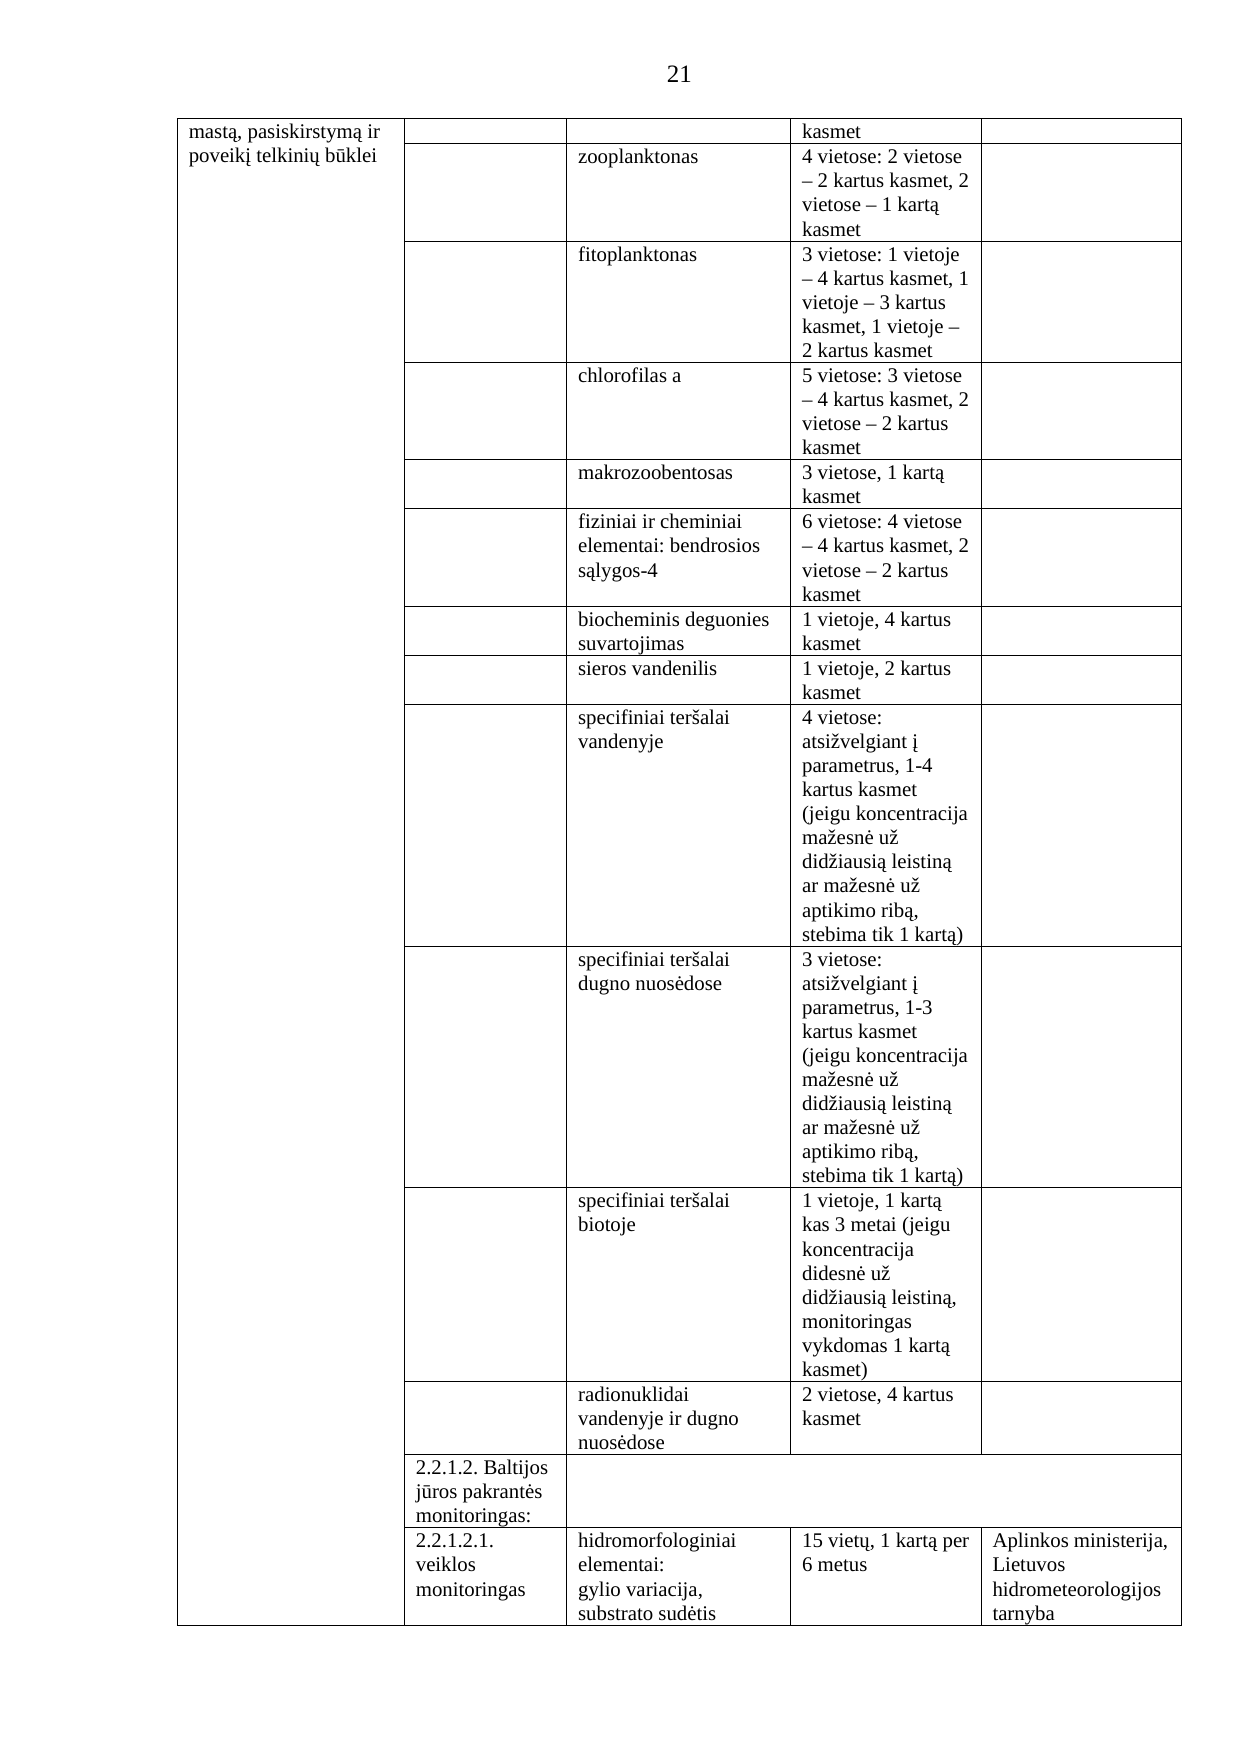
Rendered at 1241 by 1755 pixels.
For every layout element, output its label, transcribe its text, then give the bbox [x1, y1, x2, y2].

table_cell 4 vietose: atsižvelgiant į parametrus, 1-4 kartus kasmet (jeigu koncentracija mažesnė už didžiausią leistiną ar mažesnė už aptikimo ribą, stebima tik 1 kartą) [791, 705, 981, 946]
table_cell 5 vietose: 3 vietose – 4 kartus kasmet, 2 vietose – 2 kartus kasmet [791, 363, 981, 459]
table_cell [982, 607, 1181, 655]
table_cell mastą, pasiskirstymą ir poveikį telkinių būklei [178, 119, 404, 1624]
table_cell 3 vietose, 1 kartą kasmet [791, 460, 981, 508]
table_cell [405, 363, 566, 459]
table_cell 15 vietų, 1 kartą per 6 metus [791, 1528, 981, 1624]
table_cell [405, 1188, 566, 1381]
table_cell [405, 509, 566, 606]
table_cell [405, 656, 566, 704]
table_cell 1 vietoje, 4 kartus kasmet [791, 607, 981, 655]
table_cell Aplinkos ministerija, Lietuvos hidrometeorologijos tarnyba [982, 1528, 1181, 1624]
table_cell sieros vandenilis [567, 656, 790, 704]
table_cell [982, 656, 1181, 704]
table_cell 2.2.1.2. Baltijos jūros pakrantės monitoringas: [405, 1455, 566, 1527]
table_cell specifiniai teršalai biotoje [567, 1188, 790, 1381]
table_cell [405, 460, 566, 508]
table_cell 1 vietoje, 2 kartus kasmet [791, 656, 981, 704]
table_cell 2.2.1.2.1. veiklos monitoringas [405, 1528, 566, 1624]
table_cell [982, 1382, 1181, 1454]
table_cell 4 vietose: 2 vietose – 2 kartus kasmet, 2 vietose – 1 kartą kasmet [791, 144, 981, 241]
table_cell [405, 119, 566, 143]
table_cell biocheminis deguonies suvartojimas [567, 607, 790, 655]
table_cell 6 vietose: 4 vietose – 4 kartus kasmet, 2 vietose – 2 kartus kasmet [791, 509, 981, 606]
table_cell makrozoobentosas [567, 460, 790, 508]
table_cell [982, 509, 1181, 606]
table_cell [982, 119, 1181, 143]
table_cell [405, 705, 566, 946]
table_cell [567, 119, 790, 143]
table_cell [982, 1188, 1181, 1381]
table_cell [982, 144, 1181, 241]
table_cell [405, 1382, 566, 1454]
table_cell 2 vietose, 4 kartus kasmet [791, 1382, 981, 1454]
table_cell [405, 144, 566, 241]
table_cell hidromorfologiniai elementai: gylio variacija, substrato sudėtis [567, 1528, 790, 1624]
table_cell [405, 607, 566, 655]
table_cell specifiniai teršalai vandenyje [567, 705, 790, 946]
table_cell [405, 947, 566, 1187]
table_cell [982, 947, 1181, 1187]
table_cell [567, 1455, 1181, 1527]
table_cell specifiniai teršalai dugno nuosėdose [567, 947, 790, 1187]
table_cell zooplanktonas [567, 144, 790, 241]
table_cell 1 vietoje, 1 kartą kas 3 metai (jeigu koncentracija didesnė už didžiausią leistiną, monitoringas vykdomas 1 kartą kasmet) [791, 1188, 981, 1381]
table_cell [982, 705, 1181, 946]
table_cell chlorofilas a [567, 363, 790, 459]
table_cell [982, 242, 1181, 362]
table_cell 3 vietose: atsižvelgiant į parametrus, 1-3 kartus kasmet (jeigu koncentracija mažesnė už didžiausią leistiną ar mažesnė už aptikimo ribą, stebima tik 1 kartą) [791, 947, 981, 1187]
table_cell fitoplanktonas [567, 242, 790, 362]
table_cell kasmet [791, 119, 981, 143]
table_cell radionuklidai vandenyje ir dugno nuosėdose [567, 1382, 790, 1454]
table_cell [405, 242, 566, 362]
table_cell [982, 460, 1181, 508]
table_cell fiziniai ir cheminiai elementai: bendrosios sąlygos-4 [567, 509, 790, 606]
table_cell [982, 363, 1181, 459]
table_cell 3 vietose: 1 vietoje – 4 kartus kasmet, 1 vietoje – 3 kartus kasmet, 1 vietoje – 2 kartus kasmet [791, 242, 981, 362]
